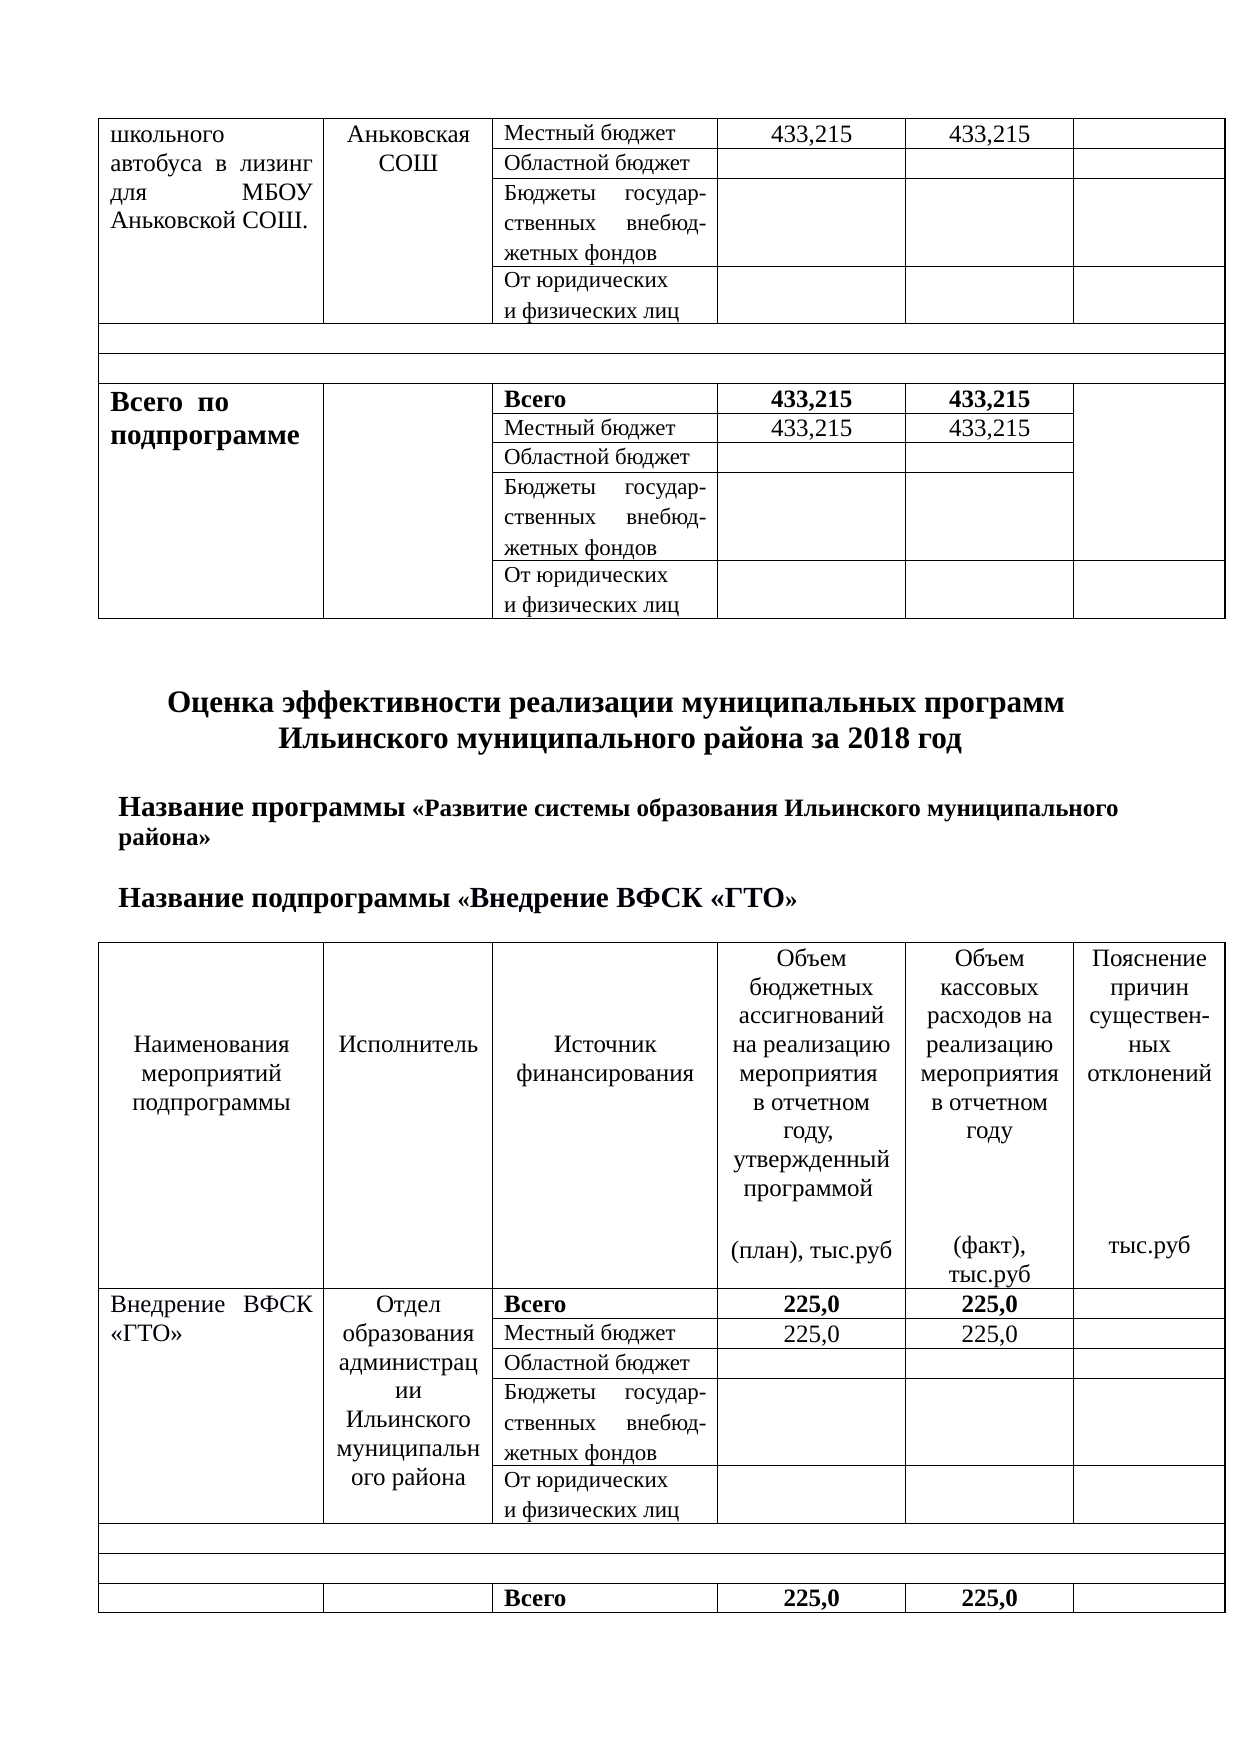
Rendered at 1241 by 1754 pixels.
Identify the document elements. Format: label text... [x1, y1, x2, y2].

table_cell Местный бюджет [493, 1319, 717, 1348]
table_cell 225,0 [718, 1289, 905, 1318]
table_cell [718, 443, 905, 472]
table_cell [906, 1379, 1073, 1465]
table_cell 225,0 [906, 1289, 1073, 1318]
table_cell Бюджеты государ-ственных внебюд-жетных фондов [493, 179, 717, 266]
table_cell [906, 1466, 1073, 1523]
table_cell [718, 1379, 905, 1465]
table_cell [906, 1349, 1073, 1377]
table_cell 225,0 [718, 1584, 905, 1612]
table_cell [324, 1584, 492, 1612]
table_cell [1074, 1466, 1224, 1523]
table_cell [1074, 1584, 1224, 1612]
table_cell 225,0 [906, 1584, 1073, 1612]
table_cell Всего [493, 1584, 717, 1612]
table_cell Бюджеты государ-ственных внебюд-жетных фондов [493, 473, 717, 560]
table_cell Всего [493, 384, 717, 412]
table_cell [906, 473, 1073, 560]
table_cell 433,215 [718, 384, 905, 412]
table_header Наименования мероприятий подпрограммы [99, 943, 323, 1288]
table_cell [99, 354, 1224, 383]
table_cell [1074, 149, 1224, 178]
table_cell [99, 324, 1224, 353]
text Ильинского муниципального района за 2018 год [118, 719, 1122, 755]
table_cell Областной бюджет [493, 1349, 717, 1377]
table_cell [718, 1349, 905, 1377]
table_cell [99, 1554, 1224, 1582]
table_cell Местный бюджет [493, 414, 717, 442]
table_cell Местный бюджет [493, 119, 717, 148]
table_cell Внедрение ВФСК «ГТО» [99, 1289, 323, 1523]
table_cell [1074, 267, 1224, 323]
table_cell [906, 267, 1073, 323]
table_header Объем кассовых расходов на реализацию мероприятия в отчетном году (факт), тыс.руб [906, 943, 1073, 1288]
table_cell [1074, 1289, 1224, 1318]
table_cell [324, 384, 492, 617]
table_cell 433,215 [718, 414, 905, 442]
table_cell [906, 149, 1073, 178]
table_cell [718, 179, 905, 266]
table_cell [718, 1466, 905, 1523]
table_cell [718, 473, 905, 560]
table_cell 225,0 [906, 1319, 1073, 1348]
table_cell [99, 1524, 1224, 1553]
table_cell [1074, 384, 1224, 560]
table_cell [1074, 561, 1224, 617]
table_cell От юридических и физических лиц [493, 561, 717, 617]
table_cell [1074, 1319, 1224, 1348]
table_cell 433,215 [718, 119, 905, 148]
table_header Пояснение причин существен-ных отклонений тыс.руб [1074, 943, 1224, 1288]
table_cell От юридических и физических лиц [493, 267, 717, 323]
table_cell Всего по подпрограмме [99, 384, 323, 617]
table_cell 433,215 [906, 384, 1073, 412]
table_header Исполнитель [324, 943, 492, 1288]
table_cell [906, 561, 1073, 617]
table_cell [1074, 1379, 1224, 1465]
table_cell [1074, 179, 1224, 266]
table_cell От юридических и физических лиц [493, 1466, 717, 1523]
table_cell [1074, 119, 1224, 148]
table_cell 225,0 [718, 1319, 905, 1348]
table_cell Всего [493, 1289, 717, 1318]
table_cell Областной бюджет [493, 149, 717, 178]
table_cell [99, 1584, 323, 1612]
table_cell [1074, 1349, 1224, 1377]
table_cell [906, 179, 1073, 266]
table_cell [718, 149, 905, 178]
table_cell [906, 443, 1073, 472]
table_cell Аньковская СОШ [324, 119, 492, 323]
table_cell 433,215 [906, 119, 1073, 148]
table_header Объем бюджетных ассигнований на реализацию мероприятия в отчетном году, утвержденный программой (план), тыс.руб [718, 943, 905, 1288]
text Название программы «Развитие системы образования Ильинского муниципального района» [118, 789, 1122, 851]
table_cell Отдел образования администрации Ильинского муниципального района [324, 1289, 492, 1523]
table_cell школьного автобуса в лизинг для МБОУ Аньковской СОШ. [99, 119, 323, 323]
text Название подпрограммы «Внедрение ВФСК «ГТО» [118, 880, 1122, 913]
table_header Источник финансирования [493, 943, 717, 1288]
table_cell 433,215 [906, 414, 1073, 442]
table_cell [718, 267, 905, 323]
text Оценка эффективности реализации муниципальных программ [118, 683, 1122, 719]
table_cell Бюджеты государ-ственных внебюд-жетных фондов [493, 1379, 717, 1465]
table_cell [718, 561, 905, 617]
table_cell Областной бюджет [493, 443, 717, 472]
